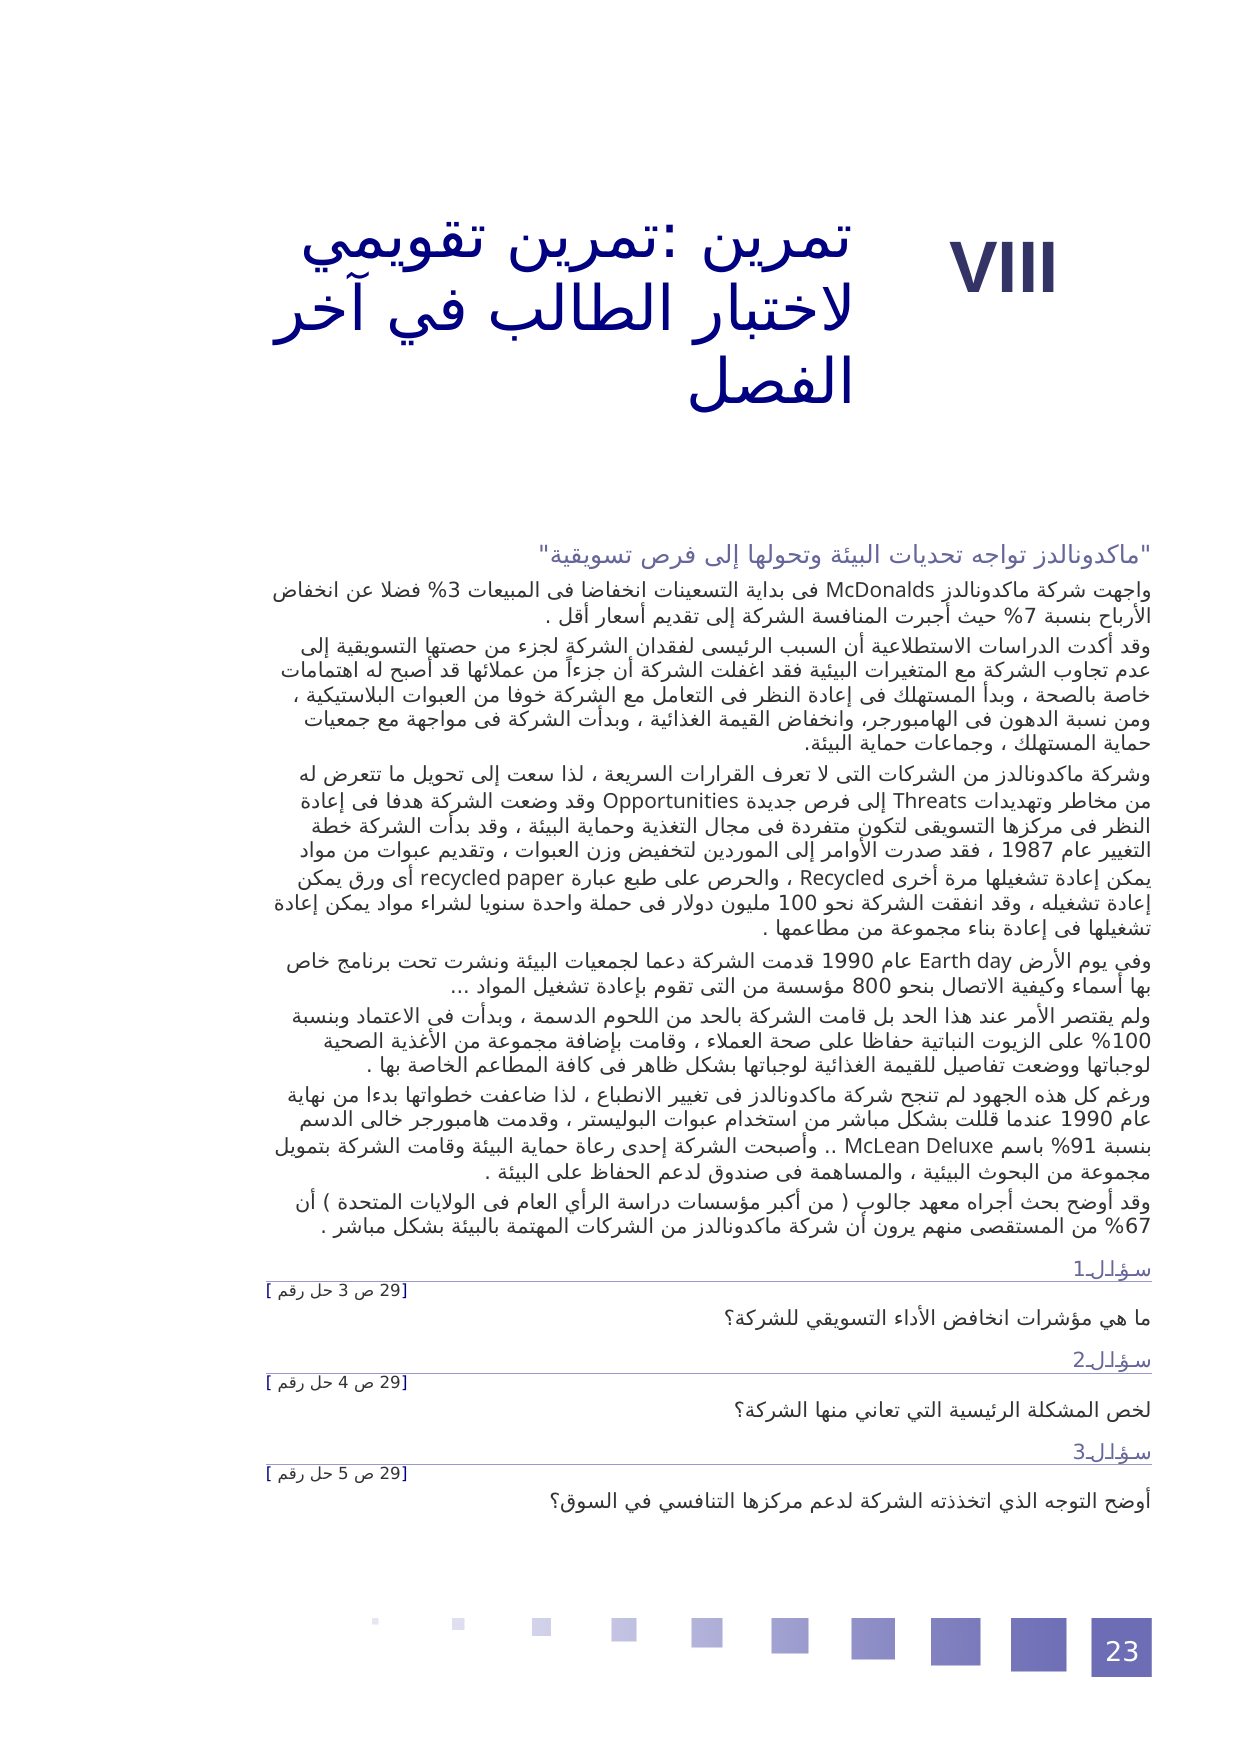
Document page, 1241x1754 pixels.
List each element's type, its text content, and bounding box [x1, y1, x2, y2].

title سؤال3 [266, 1440, 1152, 1464]
text أوضح التوجه الذي اتخذذته الشركة لدعم مركزها التنافسي في السوق؟ [266, 1489, 1152, 1514]
text وفى يوم الأرض Earth day عام 1990 قدمت الشركة دعما لجمعيات البيئة ونشرت تحت برنامج خاص بها أسماء وكيفية الاتصال بنحو 800 مؤسسة من التى تقوم بإعادة تشغيل المواد ... [266, 946, 1152, 998]
title سؤال1 [266, 1257, 1152, 1281]
text VIII [903, 227, 1104, 308]
text ما هي مؤشرات انخافض الأداء التسويقي للشركة؟ [266, 1306, 1152, 1331]
text واجهت شركة ماكدونالدز McDonalds فى بداية التسعينات انخفاضا فى المبيعات 3% فضلا عن انخفاض الأرباح بنسبة 7% حيث أجبرت المنافسة الشركة إلى تقديم أسعار أقل . [266, 576, 1152, 628]
text [29 ص 3 حل رقم ] [266, 1282, 1152, 1300]
text [29 ص 5 حل رقم ] [266, 1465, 1152, 1484]
text وشركة ماكدونالدز من الشركات التى لا تعرف القرارات السريعة ، لذا سعت إلى تحويل ما تتعرض له من مخاطر وتهديدات Threats إلى فرص جديدة Opportunities وقد وضعت الشركة هدفا فى إعادة النظر فى مركزها التسويقى لتكون متفردة فى مجال التغذية وحماية البيئة ، وقد بدأت الشركة خطة التغيير عام 1987 ، فقد صدرت الأوامر إلى الموردين لتخفيض وزن العبوات ، وتقديم عبوات من مواد يمكن إعادة تشغيلها مرة أخرى Recycled ، والحرص على طبع عبارة recycled paper أى ورق يمكن إعادة تشغيله ، وقد انفقت الشركة نحو 100 مليون دولار فى حملة واحدة سنويا لشراء مواد يمكن إعادة تشغيلها فى إعادة بناء مجموعة من مطاعمها . [266, 762, 1152, 940]
picture [177, 1618, 1152, 1677]
text ورغم كل هذه الجهود لم تنجح شركة ماكدونالدز فى تغيير الانطباع ، لذا ضاعفت خطواتها بدءا من نهاية عام 1990 عندما قللت بشكل مباشر من استخدام عبوات البوليستر ، وقدمت هامبورجر خالى الدسم بنسبة 91% باسم McLean Deluxe .. وأصبحت الشركة إحدى رعاة حماية البيئة وقامت الشركة بتمويل مجموعة من البحوث البيئية ، والمساهمة فى صندوق لدعم الحفاظ على البيئة . [266, 1083, 1152, 1184]
title سؤال2 [266, 1348, 1152, 1373]
text [29 ص 4 حل رقم ] [266, 1374, 1152, 1392]
title "ماكدونالدز تواجه تحديات البيئة وتحولها إلى فرص تسويقية" [266, 541, 1152, 570]
text وقد أكدت الدراسات الاستطلاعية أن السبب الرئيسى لفقدان الشركة لجزء من حصتها التسويقية إلى عدم تجاوب الشركة مع المتغيرات البيئية فقد اغفلت الشركة أن جزءاً من عملائها قد أصبح له اهتمامات خاصة بالصحة ، وبدأ المستهلك فى إعادة النظر فى التعامل مع الشركة خوفا من العبوات البلاستيكية ، ومن نسبة الدهون فى الهامبورجر، وانخفاض القيمة الغذائية ، وبدأت الشركة فى مواجهة مع جمعيات حماية المستهلك ، وجماعات حماية البيئة. [266, 634, 1152, 756]
text لخص المشكلة الرئيسية التي تعاني منها الشركة؟ [266, 1398, 1152, 1422]
text وقد أوضح بحث أجراه معهد جالوب ( من أكبر مؤسسات دراسة الرأي العام فى الولايات المتحدة ) أن 67% من المستقصى منهم يرون أن شركة ماكدونالدز من الشركات المهتمة بالبيئة بشكل مباشر . [266, 1190, 1152, 1239]
text ولم يقتصر الأمر عند هذا الحد بل قامت الشركة بالحد من اللحوم الدسمة ، وبدأت فى الاعتماد وبنسبة 100% على الزيوت النباتية حفاظا على صحة العملاء ، وقامت بإضافة مجموعة من الأغذية الصحية لوجباتها ووضعت تفاصيل للقيمة الغذائية لوجباتها بشكل ظاهر فى كافة المطاعم الخاصة بها . [266, 1004, 1152, 1077]
title VIII-تمرين :تمرين تقويمي لاختبار الطالب في آخر الفصل [213, 199, 856, 418]
